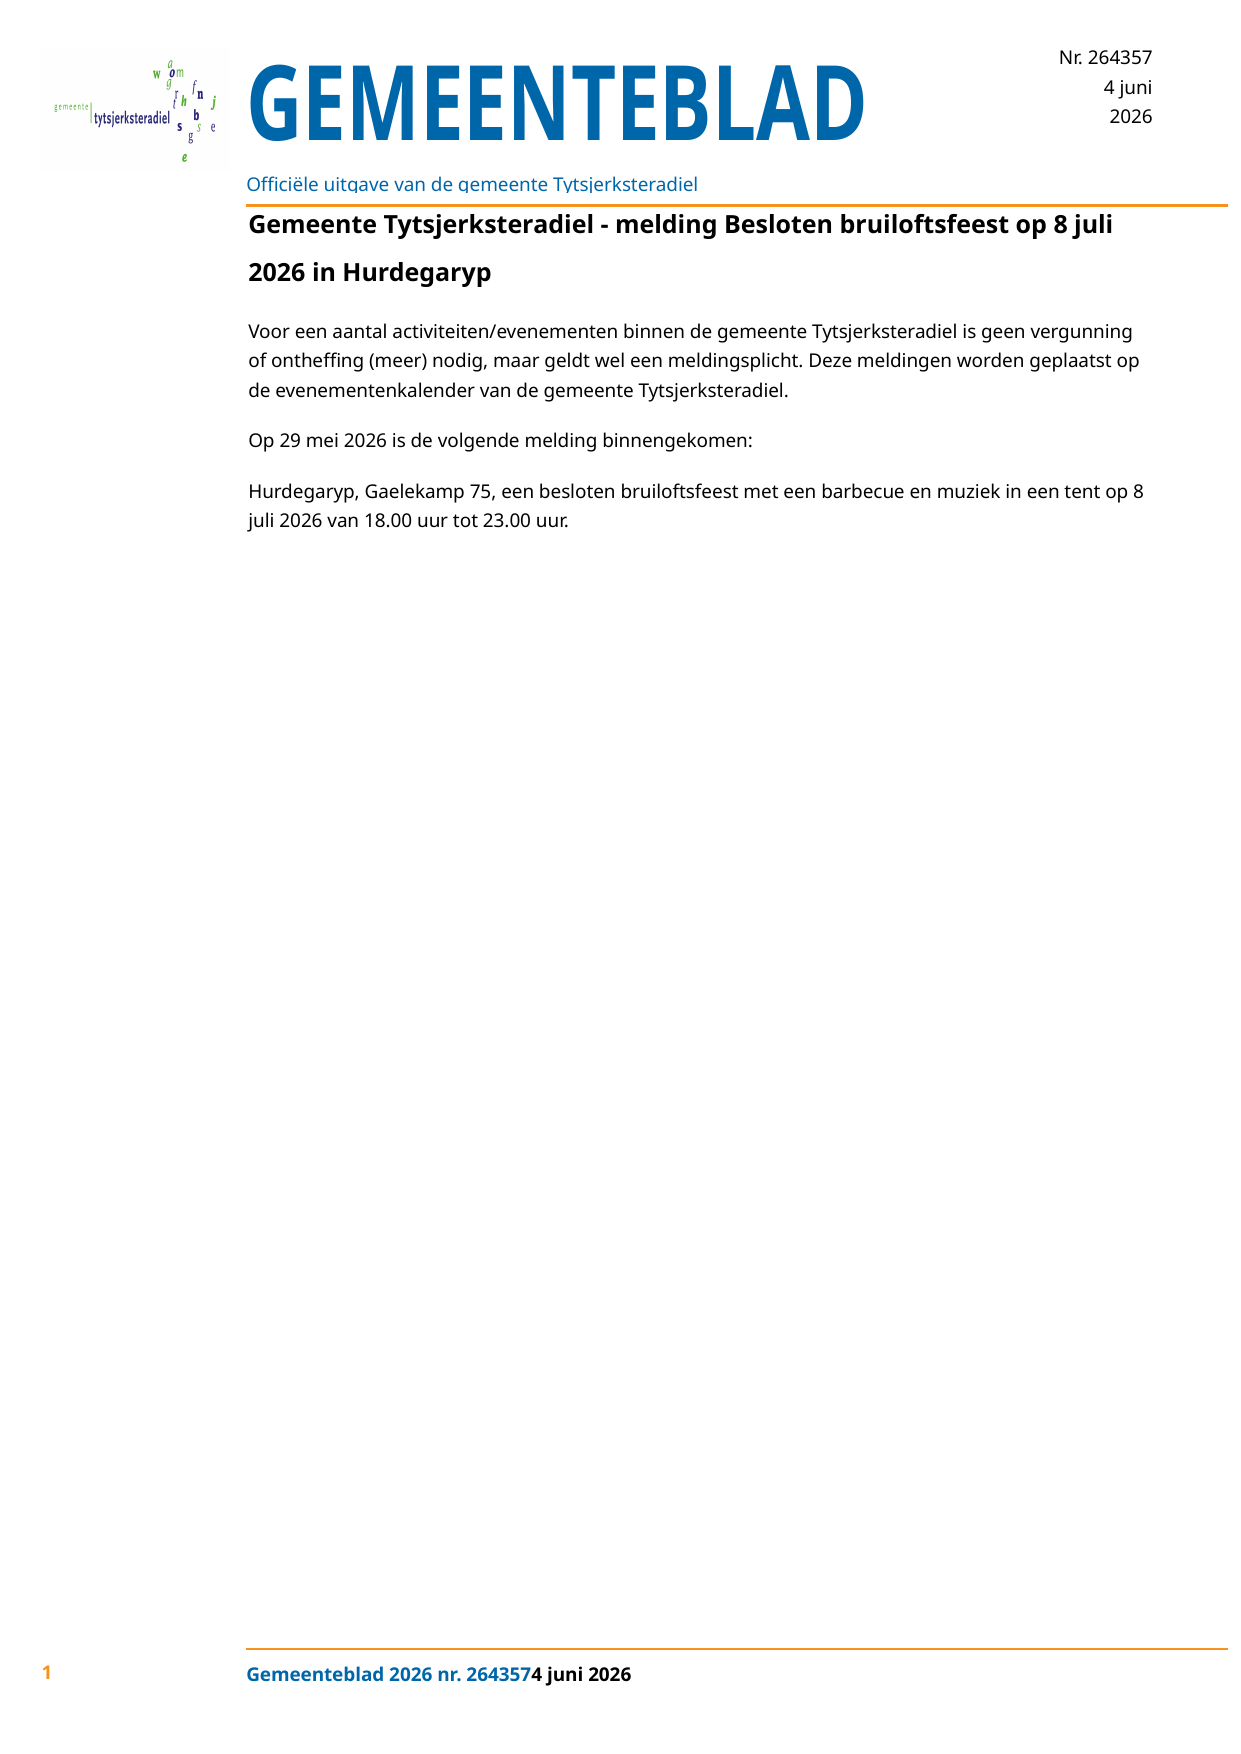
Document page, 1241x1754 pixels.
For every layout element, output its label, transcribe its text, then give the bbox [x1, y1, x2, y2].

text Voor een aantal activiteiten/evenementen binnen de gemeente Tytsjerksteradiel is geen vergunning of ontheffing (meer) nodig, maar geldt wel een meldingsplicht. Deze meldingen worden geplaatst op de evenementenkalender van de gemeente Tytsjerksteradiel. [248, 318, 1152, 403]
text Gemeente Tytsjerksteradiel - melding Besloten bruiloftsfeest op 8 juli 2026 in Hurdegaryp [248, 207, 1152, 288]
text Op 29 mei 2026 is de volgende melding binnengekomen: [248, 427, 1152, 453]
text Hurdegaryp, Gaelekamp 75, een besloten bruiloftsfeest met een barbecue en muziek in een tent op 8 juli 2026 van 18.00 uur tot 23.00 uur. [248, 478, 1152, 533]
picture [41, 47, 231, 172]
